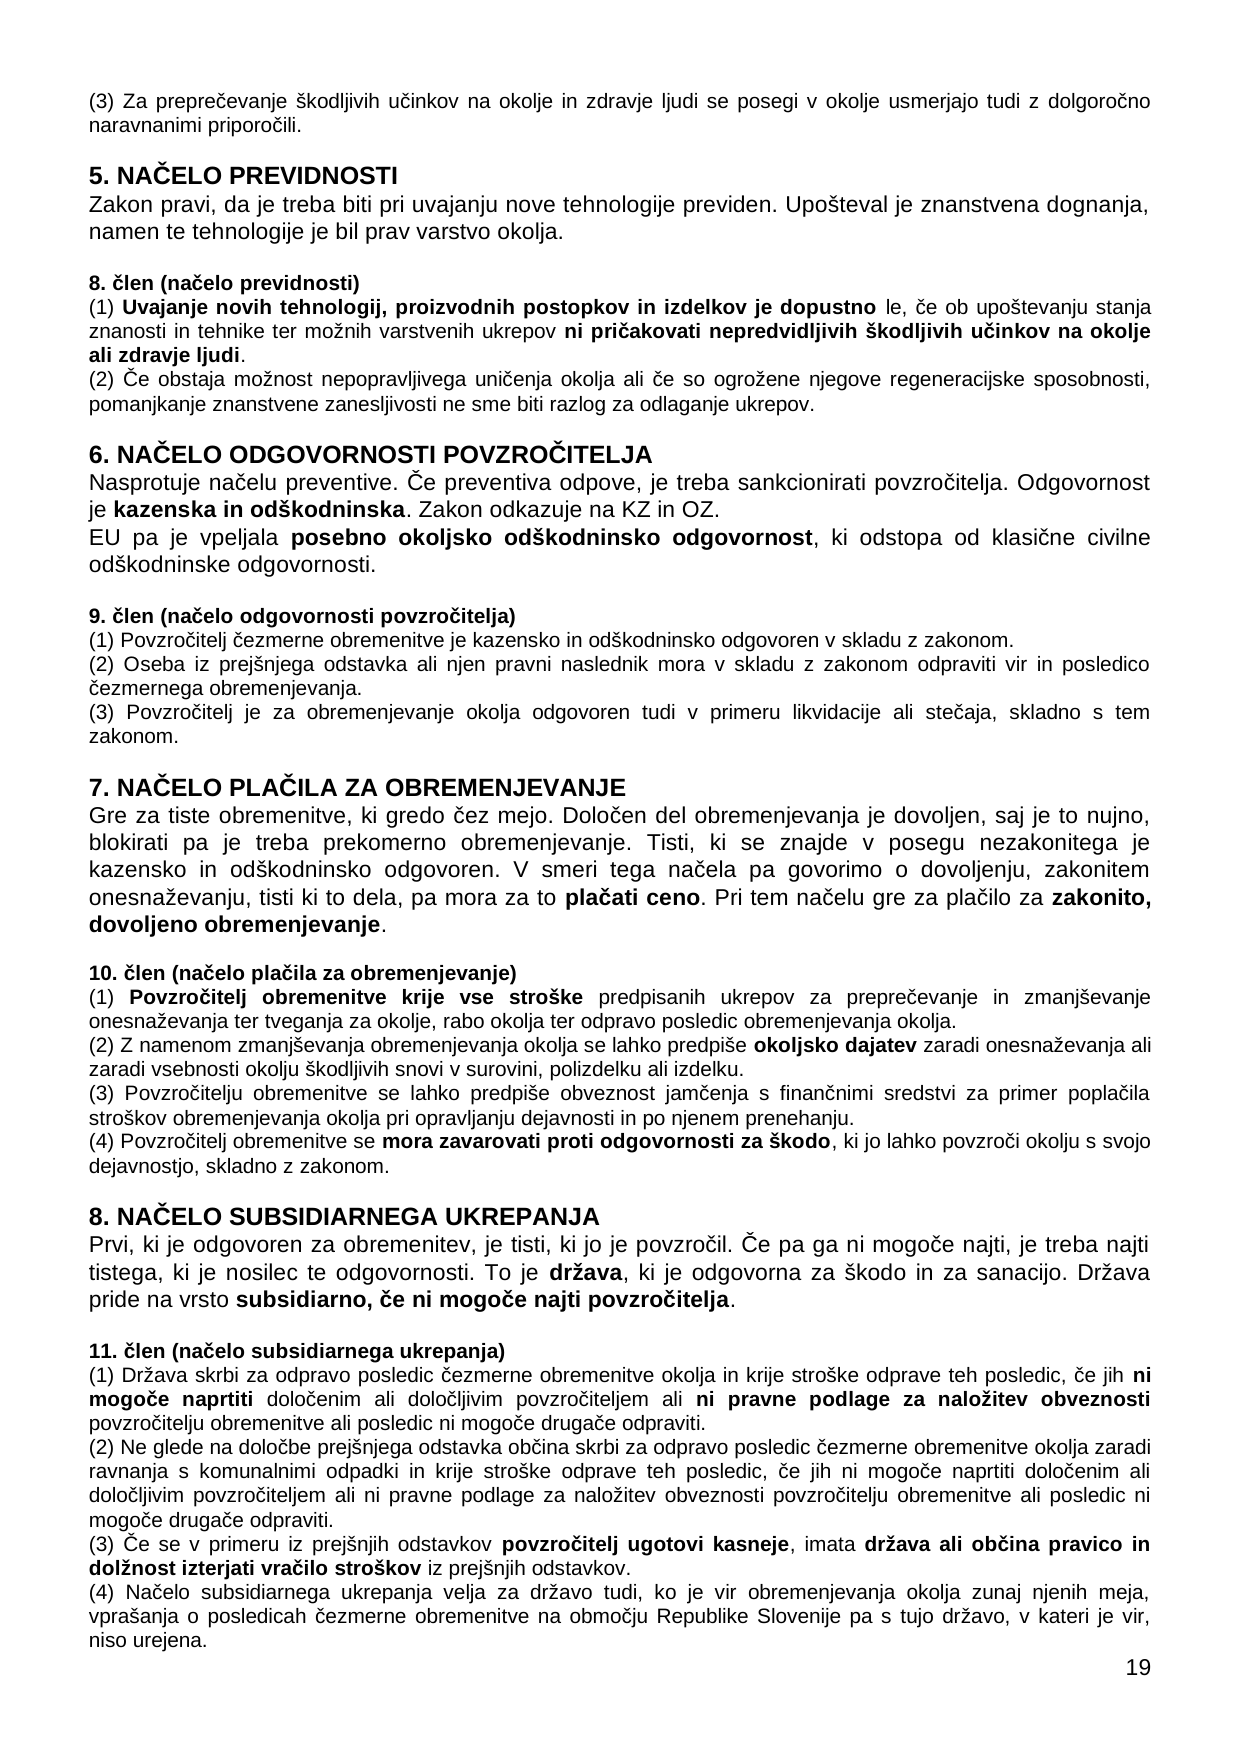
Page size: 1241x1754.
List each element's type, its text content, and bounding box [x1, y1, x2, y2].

text (1) Povzročitelj obremenitve krije vse stroške predpisanih ukrepov za preprečevanje in zmanjševanje onesnaževanja ter tveganja za okolje, rabo okolja ter odpravo posledic obremenjevanja okolja. [89, 985, 1152, 1033]
text (1) Povzročitelj čezmerne obremenitve je kazensko in odškodninsko odgovoren v skladu z zakonom. [89, 628, 1152, 652]
text 8. načelo subsidiarnega ukrepanja [89, 1202, 1152, 1231]
text (3) Povzročitelju obremenitve se lahko predpiše obveznost jamčenja s finančnimi sredstvi za primer poplačila stroškov obremenjevanja okolja pri opravljanju dejavnosti in po njenem prenehanju. [89, 1081, 1152, 1129]
text (4) Načelo subsidiarnega ukrepanja velja za državo tudi, ko je vir obremenjevanja okolja zunaj njenih meja, vprašanja o posledicah čezmerne obremenitve na območju Republike Slovenije pa s tujo državo, v kateri je vir, niso urejena. [89, 1580, 1152, 1652]
text (2) Oseba iz prejšnjega odstavka ali njen pravni naslednik mora v skladu z zakonom odpraviti vir in posledico čezmernega obremenjevanja. [89, 652, 1152, 700]
text Zakon pravi, da je treba biti pri uvajanju nove tehnologije previden. Upošteval je znanstvena dognanja, namen te tehnologije je bil prav varstvo okolja. [89, 190, 1152, 244]
text EU pa je vpeljala posebno okoljsko odškodninsko odgovornost, ki odstopa od klasične civilne odškodninske odgovornosti. [89, 523, 1152, 577]
text 11. člen (načelo subsidiarnega ukrepanja) [89, 1339, 1152, 1363]
text (3) Za preprečevanje škodljivih učinkov na okolje in zdravje ljudi se posegi v okolje usmerjajo tudi z dolgoročno naravnanimi priporočili. [89, 89, 1152, 137]
text (3) Povzročitelj je za obremenjevanje okolja odgovoren tudi v primeru likvidacije ali stečaja, skladno s tem zakonom. [89, 700, 1152, 748]
text (1) Država skrbi za odpravo posledic čezmerne obremenitve okolja in krije stroške odprave teh posledic, če jih ni mogoče naprtiti določenim ali določljivim povzročiteljem ali ni pravne podlage za naložitev obveznosti povzročitelju obremenitve ali posledic ni mogoče drugače odpraviti. [89, 1363, 1152, 1435]
text (2) Z namenom zmanjševanja obremenjevanja okolja se lahko predpiše okoljsko dajatev zaradi onesnaževanja ali zaradi vsebnosti okolju škodljivih snovi v surovini, polizdelku ali izdelku. [89, 1033, 1152, 1081]
text 6. načelo odgovornosti povzročitelja [89, 439, 1152, 469]
text (2) Če obstaja možnost nepopravljivega uničenja okolja ali če so ogrožene njegove regeneracijske sposobnosti, pomanjkanje znanstvene zanesljivosti ne sme biti razlog za odlaganje ukrepov. [89, 367, 1152, 416]
text Nasprotuje načelu preventive. Če preventiva odpove, je treba sankcionirati povzročitelja. Odgovornost je kazenska in odškodninska. Zakon odkazuje na KZ in OZ. [89, 469, 1152, 523]
text (3) Če se v primeru iz prejšnjih odstavkov povzročitelj ugotovi kasneje, imata država ali občina pravico in dolžnost izterjati vračilo stroškov iz prejšnjih odstavkov. [89, 1532, 1152, 1580]
text (1) Uvajanje novih tehnologij, proizvodnih postopkov in izdelkov je dopustno le, če ob upoštevanju stanja znanosti in tehnike ter možnih varstvenih ukrepov ni pričakovati nepredvidljivih škodljivih učinkov na okolje ali zdravje ljudi. [89, 295, 1152, 367]
text 9. člen (načelo odgovornosti povzročitelja) [89, 604, 1152, 628]
text (4) Povzročitelj obremenitve se mora zavarovati proti odgovornosti za škodo, ki jo lahko povzroči okolju s svojo dejavnostjo, skladno z zakonom. [89, 1129, 1152, 1178]
text Prvi, ki je odgovoren za obremenitev, je tisti, ki jo je povzročil. Če pa ga ni mogoče najti, je treba najti tistega, ki je nosilec te odgovornosti. To je država, ki je odgovorna za škodo in za sanacijo. Država pride na vrsto subsidiarno, če ni mogoče najti povzročitelja. [89, 1231, 1152, 1312]
text 8. člen (načelo previdnosti) [89, 271, 1152, 295]
text 5. načelo previdnosti [89, 161, 1152, 190]
text 7. načelo plačila za obremenjevanje [89, 772, 1152, 802]
text 10. člen (načelo plačila za obremenjevanje) [89, 961, 1152, 985]
text Gre za tiste obremenitve, ki gredo čez mejo. Določen del obremenjevanja je dovoljen, saj je to nujno, blokirati pa je treba prekomerno obremenjevanje. Tisti, ki se znajde v posegu nezakonitega je kazensko in odškodninsko odgovoren. V smeri tega načela pa govorimo o dovoljenju, zakonitem onesnaževanju, tisti ki to dela, pa mora za to plačati ceno. Pri tem načelu gre za plačilo za zakonito, dovoljeno obremenjevanje. [89, 802, 1152, 937]
text (2) Ne glede na določbe prejšnjega odstavka občina skrbi za odpravo posledic čezmerne obremenitve okolja zaradi ravnanja s komunalnimi odpadki in krije stroške odprave teh posledic, če jih ni mogoče naprtiti določenim ali določljivim povzročiteljem ali ni pravne podlage za naložitev obveznosti povzročitelju obremenitve ali posledic ni mogoče drugače odpraviti. [89, 1435, 1152, 1532]
